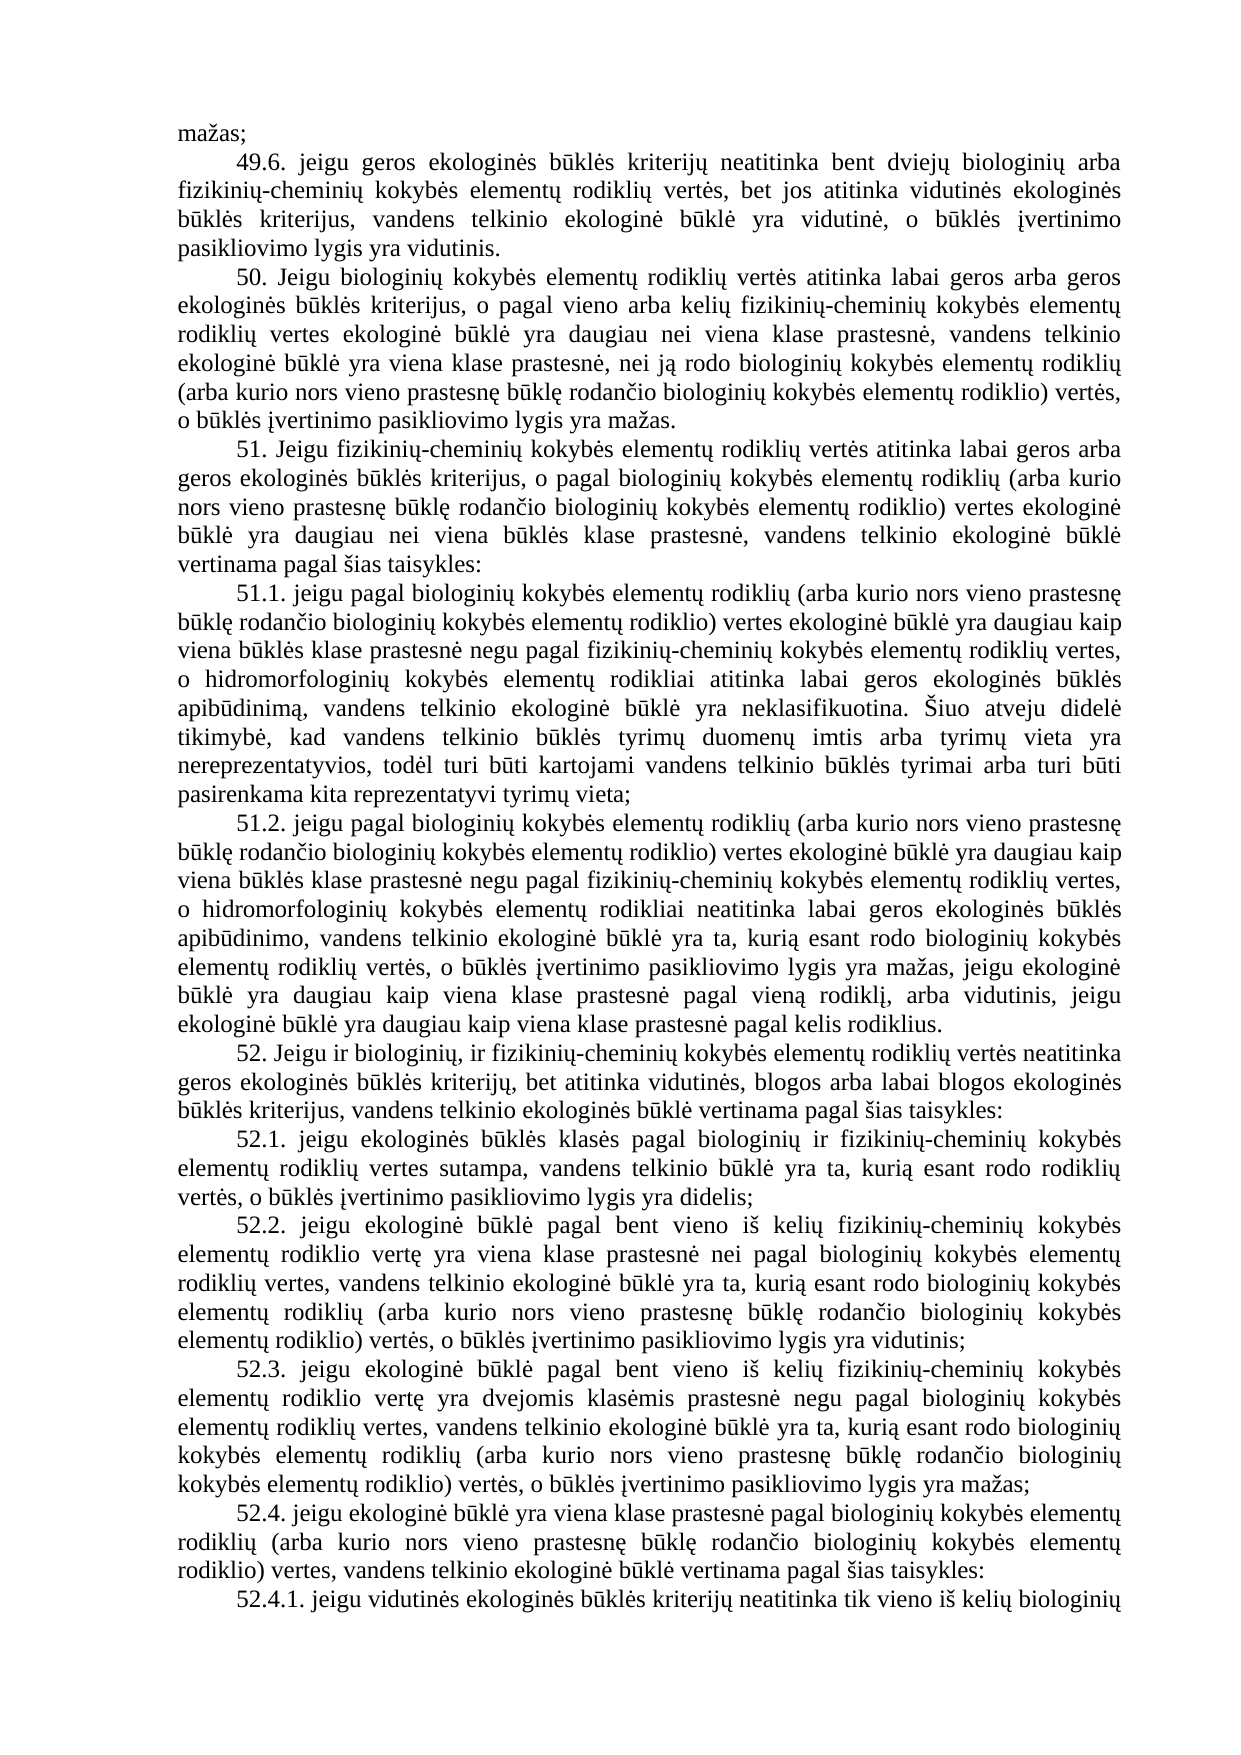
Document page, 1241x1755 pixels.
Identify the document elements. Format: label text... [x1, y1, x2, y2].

text 52.2. jeigu ekologinė būklė pagal bent vieno iš kelių fizikinių-cheminių kokybės elementų rodiklio vertę yra viena klase prastesnė nei pagal biologinių kokybės elementų rodiklių vertes, vandens telkinio ekologinė būklė yra ta, kurią esant rodo biologinių kokybės elementų rodiklių (arba kurio nors vieno prastesnę būklę rodančio biologinių kokybės elementų rodiklio) vertės, o būklės įvertinimo pasikliovimo lygis yra vidutinis; [177, 1211, 1122, 1354]
text mažas; [177, 118, 1122, 147]
text 51. Jeigu fizikinių-cheminių kokybės elementų rodiklių vertės atitinka labai geros arba geros ekologinės būklės kriterijus, o pagal biologinių kokybės elementų rodiklių (arba kurio nors vieno prastesnę būklę rodančio biologinių kokybės elementų rodiklio) vertes ekologinė būklė yra daugiau nei viena būklės klase prastesnė, vandens telkinio ekologinė būklė vertinama pagal šias taisykles: [177, 434, 1122, 578]
text 50. Jeigu biologinių kokybės elementų rodiklių vertės atitinka labai geros arba geros ekologinės būklės kriterijus, o pagal vieno arba kelių fizikinių-cheminių kokybės elementų rodiklių vertes ekologinė būklė yra daugiau nei viena klase prastesnė, vandens telkinio ekologinė būklė yra viena klase prastesnė, nei ją rodo biologinių kokybės elementų rodiklių (arba kurio nors vieno prastesnę būklę rodančio biologinių kokybės elementų rodiklio) vertės, o būklės įvertinimo pasikliovimo lygis yra mažas. [177, 262, 1122, 434]
text 52.3. jeigu ekologinė būklė pagal bent vieno iš kelių fizikinių-cheminių kokybės elementų rodiklio vertę yra dvejomis klasėmis prastesnė negu pagal biologinių kokybės elementų rodiklių vertes, vandens telkinio ekologinė būklė yra ta, kurią esant rodo biologinių kokybės elementų rodiklių (arba kurio nors vieno prastesnę būklę rodančio biologinių kokybės elementų rodiklio) vertės, o būklės įvertinimo pasikliovimo lygis yra mažas; [177, 1354, 1122, 1498]
text 52.4. jeigu ekologinė būklė yra viena klase prastesnė pagal biologinių kokybės elementų rodiklių (arba kurio nors vieno prastesnę būklę rodančio biologinių kokybės elementų rodiklio) vertes, vandens telkinio ekologinė būklė vertinama pagal šias taisykles: [177, 1498, 1122, 1584]
text 52.4.1. jeigu vidutinės ekologinės būklės kriterijų neatitinka tik vieno iš kelių biologinių [177, 1584, 1122, 1613]
text 52.1. jeigu ekologinės būklės klasės pagal biologinių ir fizikinių-cheminių kokybės elementų rodiklių vertes sutampa, vandens telkinio būklė yra ta, kurią esant rodo rodiklių vertės, o būklės įvertinimo pasikliovimo lygis yra didelis; [177, 1124, 1122, 1211]
text 49.6. jeigu geros ekologinės būklės kriterijų neatitinka bent dviejų biologinių arba fizikinių-cheminių kokybės elementų rodiklių vertės, bet jos atitinka vidutinės ekologinės būklės kriterijus, vandens telkinio ekologinė būklė yra vidutinė, o būklės įvertinimo pasikliovimo lygis yra vidutinis. [177, 147, 1122, 262]
text 51.2. jeigu pagal biologinių kokybės elementų rodiklių (arba kurio nors vieno prastesnę būklę rodančio biologinių kokybės elementų rodiklio) vertes ekologinė būklė yra daugiau kaip viena būklės klase prastesnė negu pagal fizikinių-cheminių kokybės elementų rodiklių vertes, o hidromorfologinių kokybės elementų rodikliai neatitinka labai geros ekologinės būklės apibūdinimo, vandens telkinio ekologinė būklė yra ta, kurią esant rodo biologinių kokybės elementų rodiklių vertės, o būklės įvertinimo pasikliovimo lygis yra mažas, jeigu ekologinė būklė yra daugiau kaip viena klase prastesnė pagal vieną rodiklį, arba vidutinis, jeigu ekologinė būklė yra daugiau kaip viena klase prastesnė pagal kelis rodiklius. [177, 808, 1122, 1038]
text 51.1. jeigu pagal biologinių kokybės elementų rodiklių (arba kurio nors vieno prastesnę būklę rodančio biologinių kokybės elementų rodiklio) vertes ekologinė būklė yra daugiau kaip viena būklės klase prastesnė negu pagal fizikinių-cheminių kokybės elementų rodiklių vertes, o hidromorfologinių kokybės elementų rodikliai atitinka labai geros ekologinės būklės apibūdinimą, vandens telkinio ekologinė būklė yra neklasifikuotina. Šiuo atveju didelė tikimybė, kad vandens telkinio būklės tyrimų duomenų imtis arba tyrimų vieta yra nereprezentatyvios, todėl turi būti kartojami vandens telkinio būklės tyrimai arba turi būti pasirenkama kita reprezentatyvi tyrimų vieta; [177, 578, 1122, 808]
text 52. Jeigu ir biologinių, ir fizikinių-cheminių kokybės elementų rodiklių vertės neatitinka geros ekologinės būklės kriterijų, bet atitinka vidutinės, blogos arba labai blogos ekologinės būklės kriterijus, vandens telkinio ekologinės būklė vertinama pagal šias taisykles: [177, 1038, 1122, 1124]
